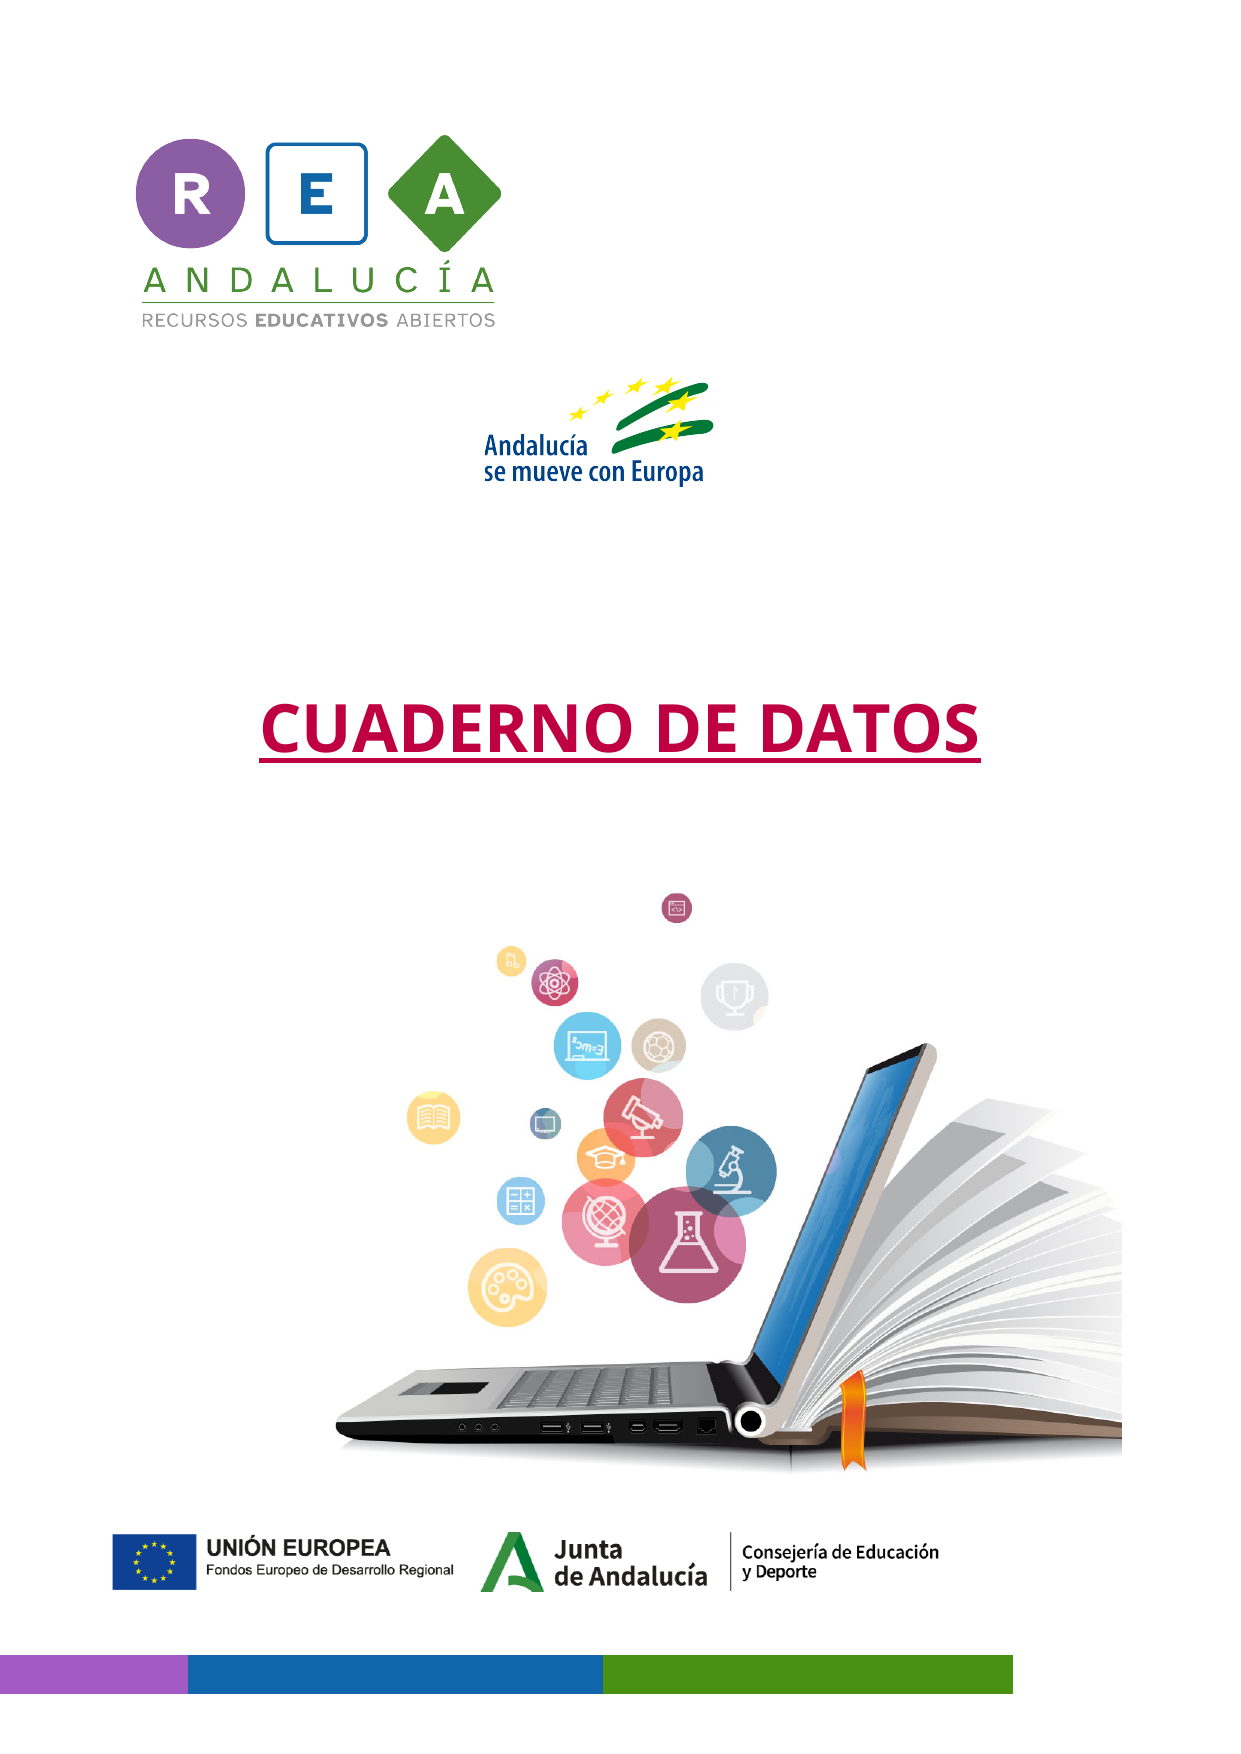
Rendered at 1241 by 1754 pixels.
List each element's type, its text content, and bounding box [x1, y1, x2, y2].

title CUADERNO DE DATOS [118, 681, 1122, 772]
picture [118, 118, 520, 355]
picture [0, 860, 1122, 1694]
picture [484, 376, 715, 487]
